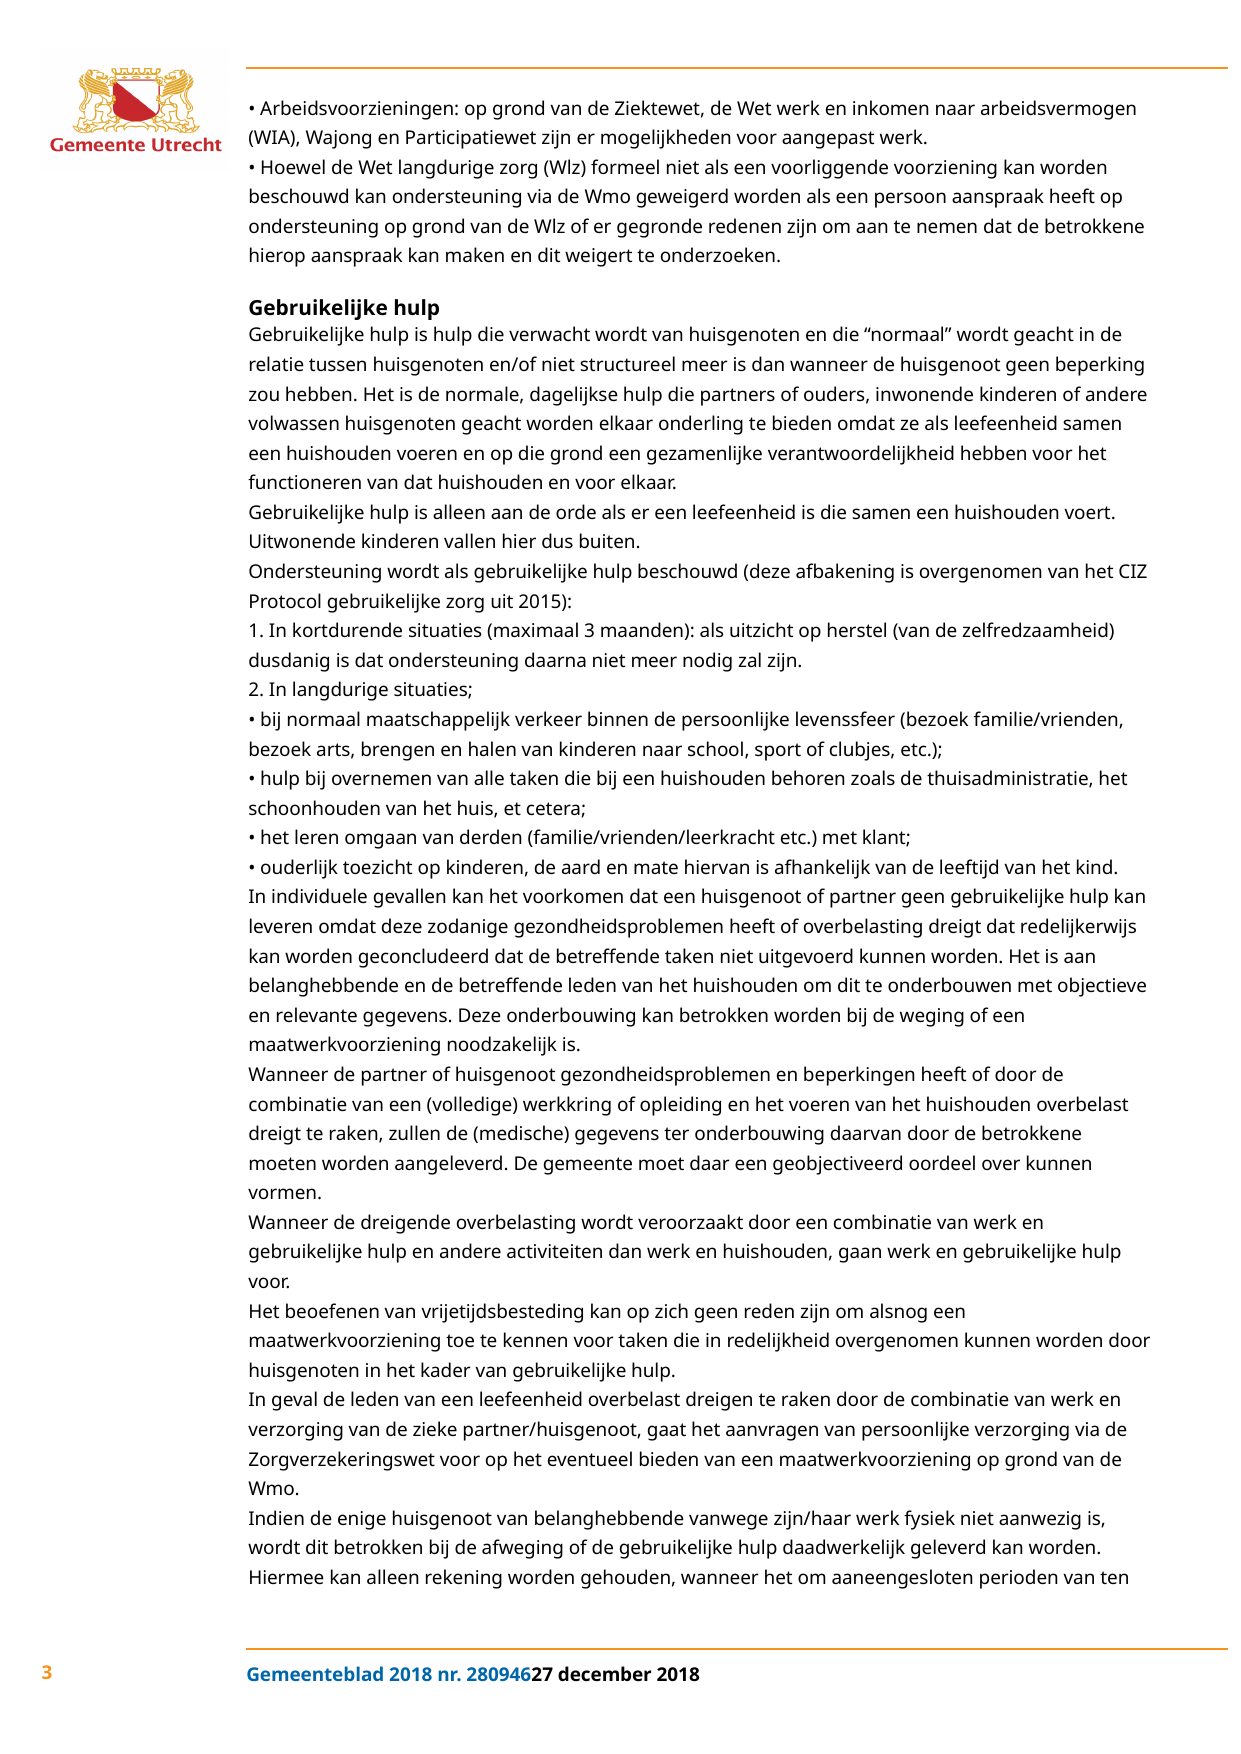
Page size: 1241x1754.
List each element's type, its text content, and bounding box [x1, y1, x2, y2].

text Gebruikelijke hulp is hulp die verwacht wordt van huisgenoten en die “normaal” wordt geacht in de relatie tussen huisgenoten en/of niet structureel meer is dan wanneer de huisgenoot geen beperking zou hebben. Het is de normale, dagelijkse hulp die partners of ouders, inwonende kinderen of andere volwassen huisgenoten geacht worden elkaar onderling te bieden omdat ze als leefeenheid samen een huishouden voeren en op die grond een gezamenlijke verantwoordelijkheid hebben voor het functioneren van dat huishouden en voor elkaar. [248, 322, 1152, 495]
text • ouderlijk toezicht op kinderen, de aard en mate hiervan is afhankelijk van de leeftijd van het kind. [248, 854, 1152, 880]
text In individuele gevallen kan het voorkomen dat een huisgenoot of partner geen gebruikelijke hulp kan leveren omdat deze zodanige gezondheidsproblemen heeft of overbelasting dreigt dat redelijkerwijs kan worden geconcludeerd dat de betreffende taken niet uitgevoerd kunnen worden. Het is aan belanghebbende en de betreffende leden van het huishouden om dit te onderbouwen met objectieve en relevante gegevens. Deze onderbouwing kan betrokken worden bij de weging of een maatwerkvoorziening noodzakelijk is. [248, 884, 1152, 1057]
text • het leren omgaan van derden (familie/vrienden/leerkracht etc.) met klant; [248, 824, 1152, 850]
text Wanneer de partner of huisgenoot gezondheidsproblemen en beperkingen heeft of door de combinatie van een (volledige) werkkring of opleiding en het voeren van het huishouden overbelast dreigt te raken, zullen de (medische) gegevens ter onderbouwing daarvan door de betrokkene moeten worden aangeleverd. De gemeente moet daar een geobjectiveerd oordeel over kunnen vormen. [248, 1061, 1152, 1205]
text • bij normaal maatschappelijk verkeer binnen de persoonlijke levenssfeer (bezoek familie/vrienden, bezoek arts, brengen en halen van kinderen naar school, sport of clubjes, etc.); [248, 706, 1152, 761]
text Indien de enige huisgenoot van belanghebbende vanwege zijn/haar werk fysiek niet aanwezig is, wordt dit betrokken bij de afweging of de gebruikelijke hulp daadwerkelijk geleverd kan worden. Hiermee kan alleen rekening worden gehouden, wanneer het om aaneengesloten perioden van ten [248, 1505, 1152, 1590]
text Ondersteuning wordt als gebruikelijke hulp beschouwd (deze afbakening is overgenomen van het CIZ Protocol gebruikelijke zorg uit 2015): [248, 558, 1152, 613]
text 1. In kortdurende situaties (maximaal 3 maanden): als uitzicht op herstel (van de zelfredzaamheid) dusdanig is dat ondersteuning daarna niet meer nodig zal zijn. [248, 617, 1152, 673]
text Het beoefenen van vrijetijdsbesteding kan op zich geen reden zijn om alsnog een maatwerkvoorziening toe te kennen voor taken die in redelijkheid overgenomen kunnen worden door huisgenoten in het kader van gebruikelijke hulp. [248, 1298, 1152, 1383]
text 2. In langdurige situaties; [248, 677, 1152, 702]
text Wanneer de dreigende overbelasting wordt veroorzaakt door een combinatie van werk en gebruikelijke hulp en andere activiteiten dan werk en huishouden, gaan werk en gebruikelijke hulp voor. [248, 1209, 1152, 1294]
text • Arbeidsvoorzieningen: op grond van de Ziektewet, de Wet werk en inkomen naar arbeidsvermogen (WIA), Wajong en Participatiewet zijn er mogelijkheden voor aangepast werk. [248, 95, 1152, 150]
text • Hoewel de Wet langdurige zorg (Wlz) formeel niet als een voorliggende voorziening kan worden beschouwd kan ondersteuning via de Wmo geweigerd worden als een persoon aanspraak heeft op ondersteuning op grond van de Wlz of er gegronde redenen zijn om aan te nemen dat de betrokkene hierop aanspraak kan maken en dit weigert te onderzoeken. [248, 154, 1152, 268]
text In geval de leden van een leefeenheid overbelast dreigen te raken door de combinatie van werk en verzorging van de zieke partner/huisgenoot, gaat het aanvragen van persoonlijke verzorging via de Zorgverzekeringswet voor op het eventueel bieden van een maatwerkvoorziening op grond van de Wmo. [248, 1387, 1152, 1501]
text Gebruikelijke hulp is alleen aan de orde als er een leefeenheid is die samen een huishouden voert. Uitwonende kinderen vallen hier dus buiten. [248, 499, 1152, 554]
text • hulp bij overnemen van alle taken die bij een huishouden behoren zoals de thuisadministratie, het schoonhouden van het huis, et cetera; [248, 765, 1152, 821]
picture [41, 47, 231, 172]
text Gebruikelijke hulp [248, 293, 1152, 322]
